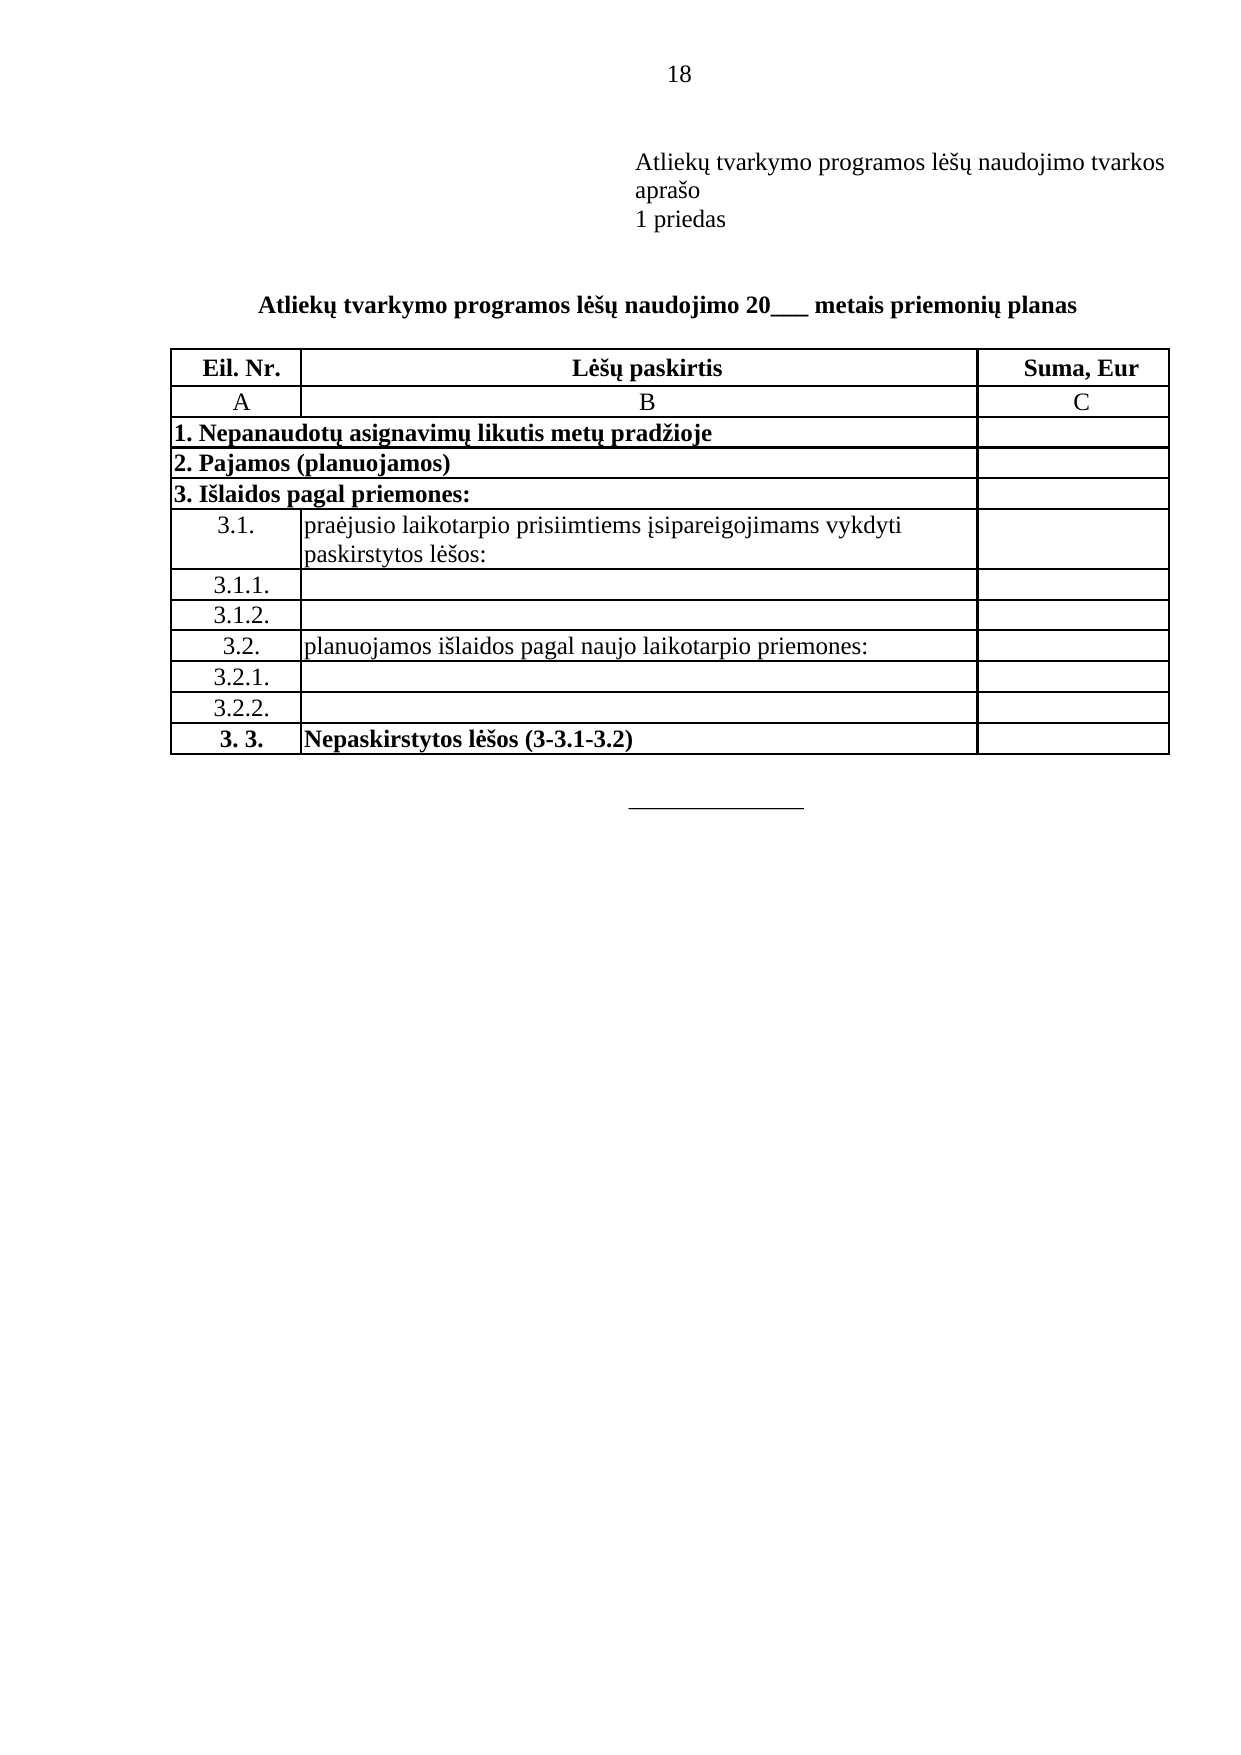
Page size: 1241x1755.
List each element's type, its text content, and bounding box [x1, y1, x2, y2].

table_cell [302, 570, 976, 598]
text Atliekų tvarkymo programos lėšų naudojimo 20___ metais priemonių planas [177, 291, 1158, 319]
table_cell 3. Išlaidos pagal priemones: [172, 479, 976, 508]
table_cell [302, 662, 976, 691]
table_cell [302, 693, 976, 722]
table_cell [979, 449, 1168, 477]
table_cell 3. 3. [172, 724, 300, 753]
text Atliekų tvarkymo programos lėšų naudojimo tvarkos aprašo [635, 147, 1181, 204]
table_cell Nepaskirstytos lėšos (3-3.1-3.2) [302, 724, 976, 753]
table_cell 3.1.1. [172, 570, 300, 598]
table_cell [979, 601, 1168, 629]
table_cell 3.1.2. [172, 601, 300, 629]
table_cell praėjusio laikotarpio prisiimtiems įsipareigojimams vykdyti paskirstytos lėšos: [302, 510, 976, 568]
table_cell [979, 631, 1168, 660]
text 1 priedas [635, 204, 1181, 233]
table_header Eil. Nr. [172, 350, 300, 385]
table_cell [979, 693, 1168, 722]
table_cell [979, 662, 1168, 691]
table_cell [979, 724, 1168, 753]
table_cell [979, 479, 1168, 508]
table_header Suma, Eur [979, 350, 1168, 385]
table_cell [979, 418, 1168, 446]
text ______________ [177, 783, 1181, 812]
table_cell planuojamos išlaidos pagal naujo laikotarpio priemones: [302, 631, 976, 660]
table_cell 3.1. [172, 510, 300, 568]
table_cell [979, 510, 1168, 568]
table_cell C [979, 387, 1168, 416]
table_cell 3.2.1. [172, 662, 300, 691]
table_cell 3.2.2. [172, 693, 300, 722]
table_cell 3.2. [172, 631, 300, 660]
table_cell B [302, 387, 976, 416]
table_cell [302, 601, 976, 629]
table_cell A [172, 387, 300, 416]
table_cell 2. Pajamos (planuojamos) [172, 449, 976, 477]
table_header Lėšų paskirtis [302, 350, 976, 385]
table_cell [979, 570, 1168, 598]
table_cell 1. Nepanaudotų asignavimų likutis metų pradžioje [172, 418, 976, 446]
